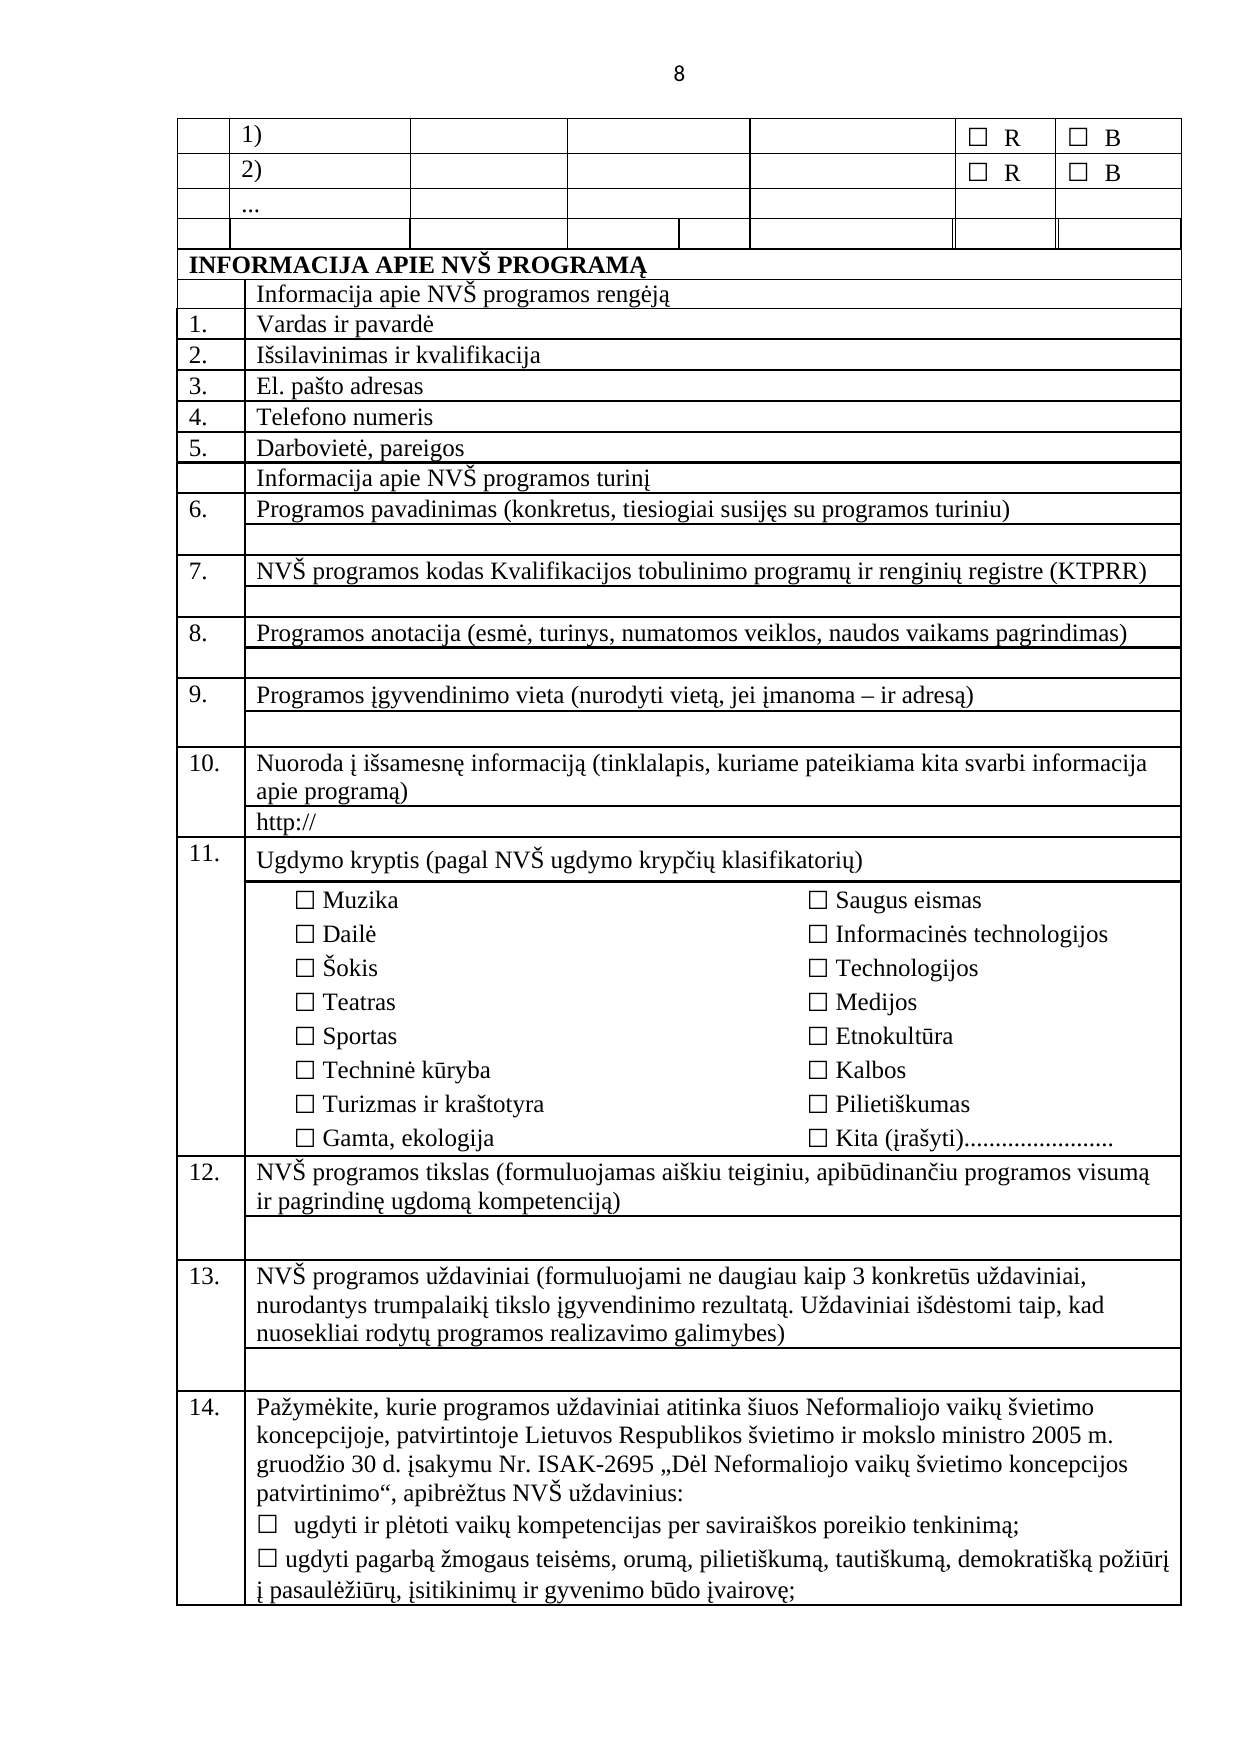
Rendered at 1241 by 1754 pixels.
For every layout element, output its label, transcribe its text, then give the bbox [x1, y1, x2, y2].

table_cell [246, 649, 1180, 677]
table_cell 2. [178, 340, 244, 369]
table_cell [568, 189, 749, 218]
table_cell [231, 219, 409, 248]
table_cell 9. [178, 679, 244, 746]
table_cell Nuoroda į išsamesnę informaciją (tinklalapis, kuriame pateikiama kita svarbi informacija apie programą) [246, 748, 1180, 805]
table_cell 7. [178, 556, 244, 616]
table_cell [178, 189, 229, 218]
table_cell 10. [178, 748, 244, 836]
table_cell Telefono numeris [246, 402, 1180, 431]
table_cell 8. [178, 618, 244, 677]
table_cell ☐ Muzika ☐ Dailė ☐ Šokis ☐ Teatras ☐ Sportas ☐ Techninė kūryba ☐ Turizmas ir kraštotyra ☐ Gamta, ekologija [246, 883, 758, 1155]
table_cell 2) [230, 154, 410, 188]
table_cell NVŠ programos tikslas (formuluojamas aiškiu teiginiu, apibūdinančiu programos visumą ir pagrindinę ugdomą kompetenciją) [246, 1157, 1180, 1214]
table_cell [680, 219, 749, 248]
table_cell NVŠ programos uždaviniai (formuluojami ne daugiau kaip 3 konkretūs uždaviniai, nurodantys trumpalaikį tikslo įgyvendinimo rezultatą. Uždaviniai išdėstomi taip, kad nuosekliai rodytų programos realizavimo galimybes) [246, 1261, 1180, 1347]
table_cell 11. [178, 838, 244, 1155]
table_cell 1) [230, 119, 410, 153]
table_cell [751, 219, 952, 248]
table_cell [956, 189, 1055, 218]
table_cell Pažymėkite, kurie programos uždaviniai atitinka šiuos Neformaliojo vaikų švietimo koncepcijoje, patvirtintoje Lietuvos Respublikos švietimo ir mokslo ministro 2005 m. gruodžio 30 d. įsakymu Nr. ISAK-2695 „Dėl Neformaliojo vaikų švietimo koncepcijos patvirtinimo“, apibrėžtus NVŠ uždavinius: ☐ ugdyti ir plėtoti vaikų kompetencijas per saviraiškos poreikio tenkinimą; ☐ ugdyti pagarbą žmogaus teisėms, orumą, pilietiškumą, tautiškumą, demokratišką požiūrį į pasaulėžiūrų, įsitikinimų ir gyvenimo būdo įvairovę; [246, 1392, 1180, 1603]
table_cell Programos anotacija (esmė, turinys, numatomos veiklos, naudos vaikams pagrindimas) [246, 618, 1180, 646]
table_cell [246, 1349, 1180, 1389]
table_cell ☐ R [956, 119, 1055, 153]
table_cell INFORMACIJA APIE NVŠ PROGRAMĄ [178, 250, 1181, 278]
table_cell [1059, 219, 1180, 248]
table_cell 4. [178, 402, 244, 431]
table_cell [178, 219, 229, 248]
table_cell [751, 119, 955, 153]
table_cell ☐ Saugus eismas ☐ Informacinės technologijos ☐ Technologijos ☐ Medijos ☐ Etnokultūra ☐ Kalbos ☐ Pilietiškumas ☐ Kita (įrašyti)........................ [758, 883, 1180, 1155]
table_cell 1. [178, 309, 244, 338]
table_cell [411, 154, 567, 188]
table_cell [246, 1217, 1180, 1259]
table_cell ... [230, 189, 410, 218]
table_cell [246, 587, 1180, 616]
table_cell [178, 464, 244, 492]
table_cell [178, 280, 244, 308]
table_cell http:// [246, 807, 1180, 836]
table_cell Ugdymo kryptis (pagal NVŠ ugdymo krypčių klasifikatorių) [246, 838, 1180, 880]
table_cell Informacija apie NVŠ programos rengėją [246, 280, 1181, 308]
table_cell 12. [178, 1157, 244, 1259]
table_cell ☐ R [956, 154, 1055, 188]
table_cell Darbovietė, pareigos [246, 433, 1180, 461]
table_cell [751, 154, 955, 188]
table_cell [956, 219, 1055, 248]
table_cell Programos pavadinimas (konkretus, tiesiogiai susijęs su programos turiniu) [246, 494, 1180, 523]
table_cell [411, 189, 567, 218]
table_cell 3. [178, 371, 244, 400]
table_cell [178, 119, 229, 153]
table_cell [1056, 189, 1181, 218]
table_cell [751, 189, 955, 218]
table_cell 6. [178, 494, 244, 554]
table_cell [411, 119, 567, 153]
table_cell Informacija apie NVŠ programos turinį [246, 464, 1180, 492]
table_cell [246, 712, 1180, 746]
table_cell 5. [178, 433, 244, 461]
table_cell 13. [178, 1261, 244, 1389]
table_cell Išsilavinimas ir kvalifikacija [246, 340, 1180, 369]
table_cell NVŠ programos kodas Kvalifikacijos tobulinimo programų ir renginių registre (KTPRR) [246, 556, 1180, 585]
table_cell Vardas ir pavardė [246, 309, 1180, 338]
table_cell Programos įgyvendinimo vieta (nurodyti vietą, jei įmanoma – ir adresą) [246, 679, 1180, 710]
table_cell 14. [178, 1392, 244, 1603]
table_cell [411, 219, 567, 248]
table_cell [246, 525, 1180, 554]
table_cell [178, 154, 229, 188]
table_cell [568, 154, 749, 188]
table_cell ☐ B [1056, 154, 1181, 188]
table_cell [568, 119, 749, 153]
table_cell [568, 219, 678, 248]
table_cell ☐ B [1056, 119, 1181, 153]
table_cell El. pašto adresas [246, 371, 1180, 400]
